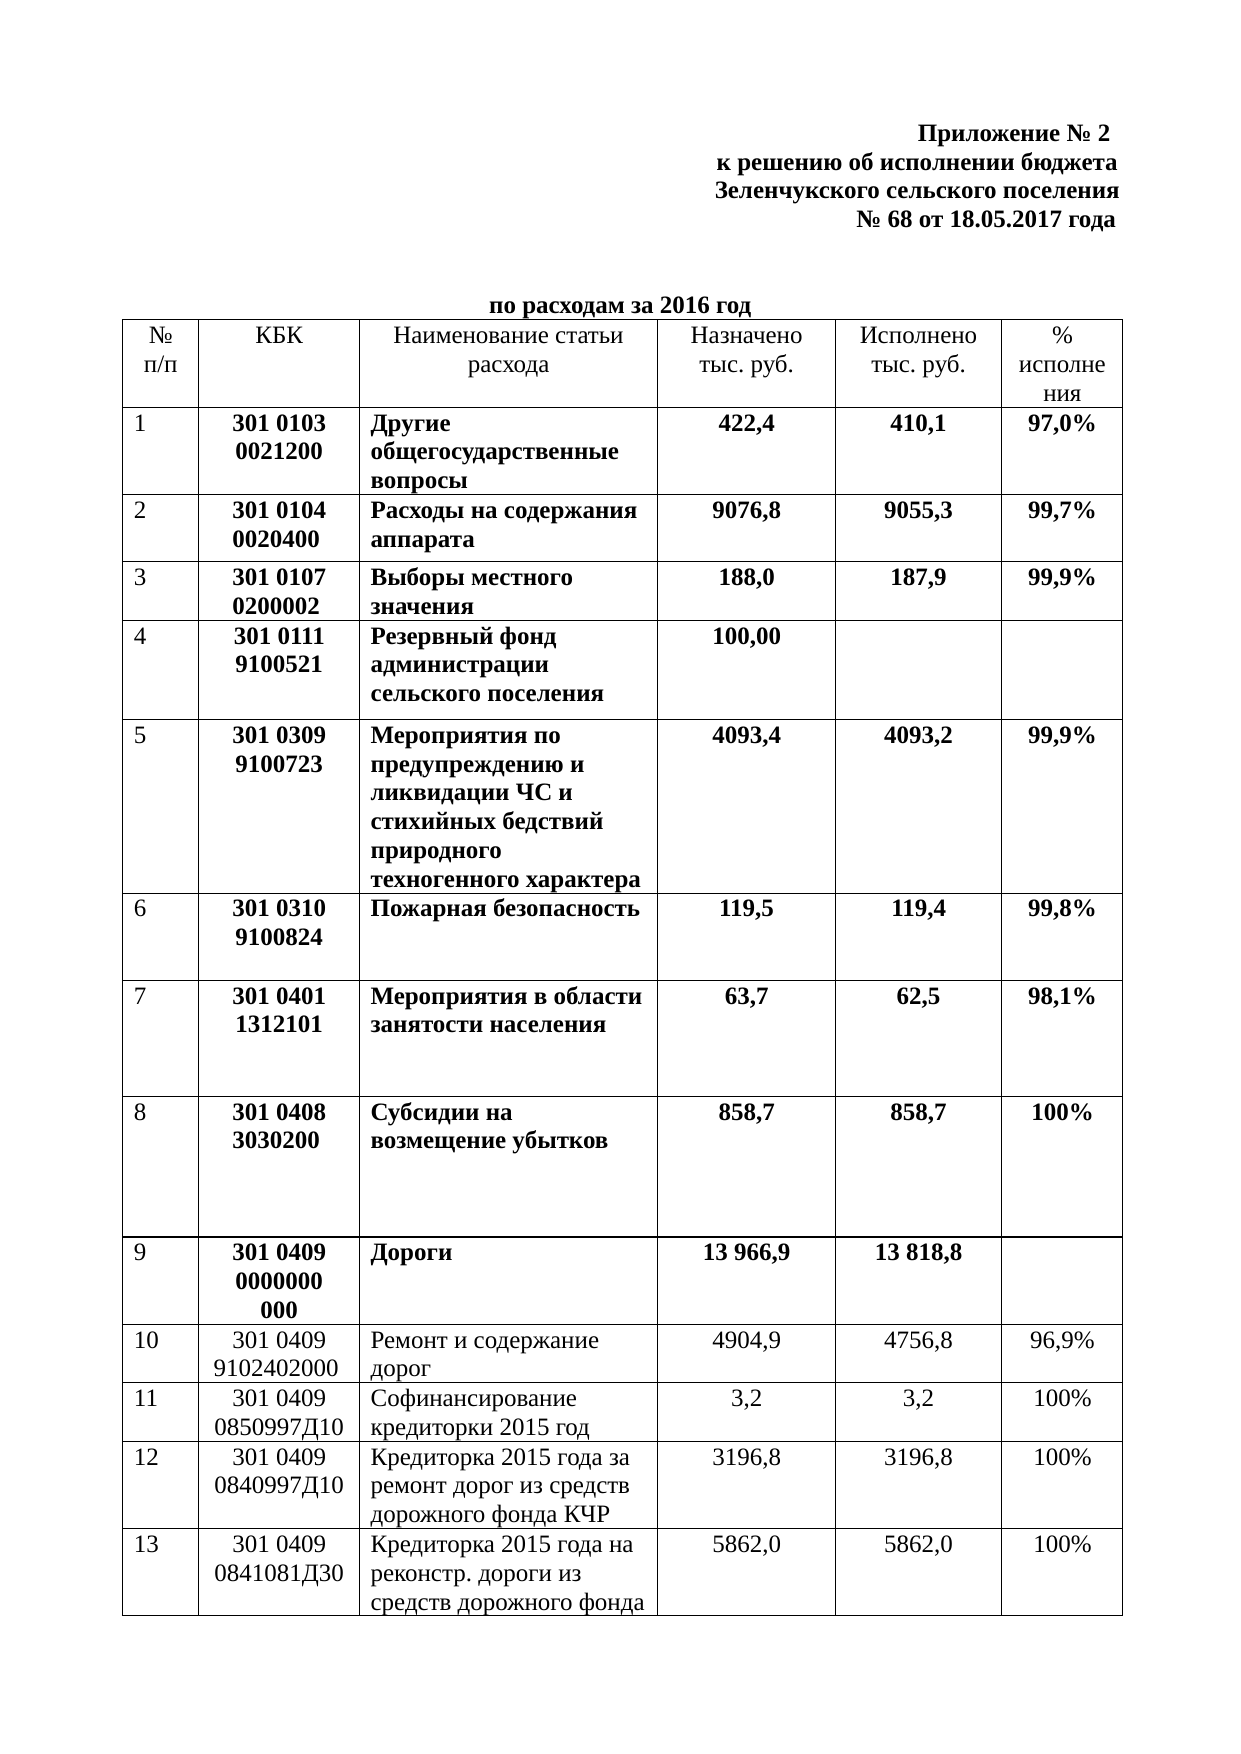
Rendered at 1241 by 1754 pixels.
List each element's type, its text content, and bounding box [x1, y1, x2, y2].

table_cell 99,9% [1002, 562, 1122, 620]
table_cell 4756,8 [836, 1325, 1001, 1382]
table_cell [1123, 620, 1144, 719]
table_cell [1123, 893, 1144, 980]
table_cell 98,1% [1002, 981, 1122, 1096]
table_cell 3,2 [658, 1383, 835, 1441]
table_cell 8 [123, 1097, 198, 1236]
table_cell [118, 407, 122, 620]
table_cell Расходы на содержания аппарата [360, 495, 657, 561]
table_cell [836, 621, 1001, 719]
table_cell 3 [123, 562, 198, 620]
table_cell 301 0408 3030200 [199, 1097, 359, 1236]
table_cell 10 [123, 1325, 198, 1382]
table_cell 3196,8 [836, 1442, 1001, 1528]
table_cell 5862,0 [836, 1529, 1001, 1615]
table_header [1123, 319, 1144, 407]
table_cell 13 [123, 1529, 198, 1615]
table_cell 4093,2 [836, 720, 1001, 892]
text Приложение № 2 [118, 118, 1122, 147]
table_cell 13 966,9 [658, 1238, 835, 1324]
table_cell 119,5 [658, 894, 835, 980]
table_cell [118, 980, 122, 1096]
table_cell [1123, 1528, 1144, 1615]
table_cell 63,7 [658, 981, 835, 1096]
table_cell 3,2 [836, 1383, 1001, 1441]
table_cell 97,0% [1002, 408, 1122, 494]
table_cell 858,7 [658, 1097, 835, 1236]
table_cell [1002, 621, 1122, 719]
table_cell 99,9% [1002, 720, 1122, 892]
table_cell 100% [1002, 1097, 1122, 1236]
table_cell 4 [123, 621, 198, 719]
table_cell Кредиторка 2015 года на реконстр. дороги из средств дорожного фонда [360, 1529, 657, 1615]
table_cell Ремонт и содержание дорог [360, 1325, 657, 1382]
table_cell 100% [1002, 1383, 1122, 1441]
table_header Исполнено тыс. руб. [836, 320, 1001, 407]
table_cell 3196,8 [658, 1442, 835, 1528]
table_cell [118, 719, 122, 892]
table_cell 5 [123, 720, 198, 892]
table_cell [118, 1096, 122, 1528]
table_cell Софинансирование кредиторки 2015 год [360, 1383, 657, 1441]
table_cell Выборы местного значения [360, 562, 657, 620]
table_cell 100% [1002, 1529, 1122, 1615]
table_cell 301 0104 0020400 [199, 495, 359, 561]
table_cell Другие общегосударственные вопросы [360, 408, 657, 494]
table_cell Субсидии на возмещение убытков [360, 1097, 657, 1236]
table_cell [118, 620, 122, 719]
table_cell 13 818,8 [836, 1238, 1001, 1324]
table_cell Мероприятия по предупреждению и ликвидации ЧС и стихийных бедствий природного техногенного характера [360, 720, 657, 892]
table_cell 187,9 [836, 562, 1001, 620]
table_cell [1002, 1238, 1122, 1324]
table_cell 422,4 [658, 408, 835, 494]
table_cell 301 0409 0841081Д30 [199, 1529, 359, 1615]
table_cell 410,1 [836, 408, 1001, 494]
table_cell 9 [123, 1238, 198, 1324]
table_cell 301 0309 9100723 [199, 720, 359, 892]
table_header Наименование статьи расхода [360, 320, 657, 407]
table_cell 99,7% [1002, 495, 1122, 561]
table_cell 9055,3 [836, 495, 1001, 561]
table_cell 100% [1002, 1442, 1122, 1528]
table_cell 5862,0 [658, 1529, 835, 1615]
table_cell 119,4 [836, 894, 1001, 980]
table_cell 301 0401 1312101 [199, 981, 359, 1096]
text по расходам за 2016 год [118, 291, 1122, 319]
text к решению об исполнении бюджета [118, 147, 1122, 176]
table_cell 2 [123, 495, 198, 561]
table_header КБК [199, 320, 359, 407]
table_cell 99,8% [1002, 894, 1122, 980]
table_cell 11 [123, 1383, 198, 1441]
table_cell [1123, 1096, 1144, 1528]
table_cell 301 0310 9100824 [199, 894, 359, 980]
table_cell Резервный фонд администрации сельского поселения [360, 621, 657, 719]
table_cell 301 0111 9100521 [199, 621, 359, 719]
table_header Назначено тыс. руб. [658, 320, 835, 407]
table_cell [1123, 980, 1144, 1096]
table_cell 301 0409 9102402000 [199, 1325, 359, 1382]
table_cell 6 [123, 894, 198, 980]
table_cell 301 0409 0850997Д10 [199, 1383, 359, 1441]
table_cell 301 0409 0000000 000 [199, 1238, 359, 1324]
table_cell 301 0103 0021200 [199, 408, 359, 494]
table_cell Пожарная безопасность [360, 894, 657, 980]
table_cell [118, 1528, 122, 1615]
table_cell 62,5 [836, 981, 1001, 1096]
table_cell 4093,4 [658, 720, 835, 892]
table_cell 12 [123, 1442, 198, 1528]
table_cell 9076,8 [658, 495, 835, 561]
table_cell 7 [123, 981, 198, 1096]
text № 68 от 18.05.2017 года [118, 204, 1122, 233]
table_cell 188,0 [658, 562, 835, 620]
text Зеленчукского сельского поселения [118, 176, 1122, 204]
table_header № п/п [123, 320, 198, 407]
table_header [118, 319, 122, 407]
table_cell 858,7 [836, 1097, 1001, 1236]
table_cell Кредиторка 2015 года за ремонт дорог из средств дорожного фонда КЧР [360, 1442, 657, 1528]
table_cell 96,9% [1002, 1325, 1122, 1382]
table_cell Дороги [360, 1238, 657, 1324]
table_cell [118, 893, 122, 980]
table_cell [1123, 407, 1144, 620]
table_cell 4904,9 [658, 1325, 835, 1382]
table_cell Мероприятия в области занятости населения [360, 981, 657, 1096]
table_cell [1123, 719, 1144, 892]
table_cell 301 0409 0840997Д10 [199, 1442, 359, 1528]
table_cell 301 0107 0200002 [199, 562, 359, 620]
table_cell 100,00 [658, 621, 835, 719]
table_cell 1 [123, 408, 198, 494]
table_header % исполнения [1002, 320, 1122, 407]
